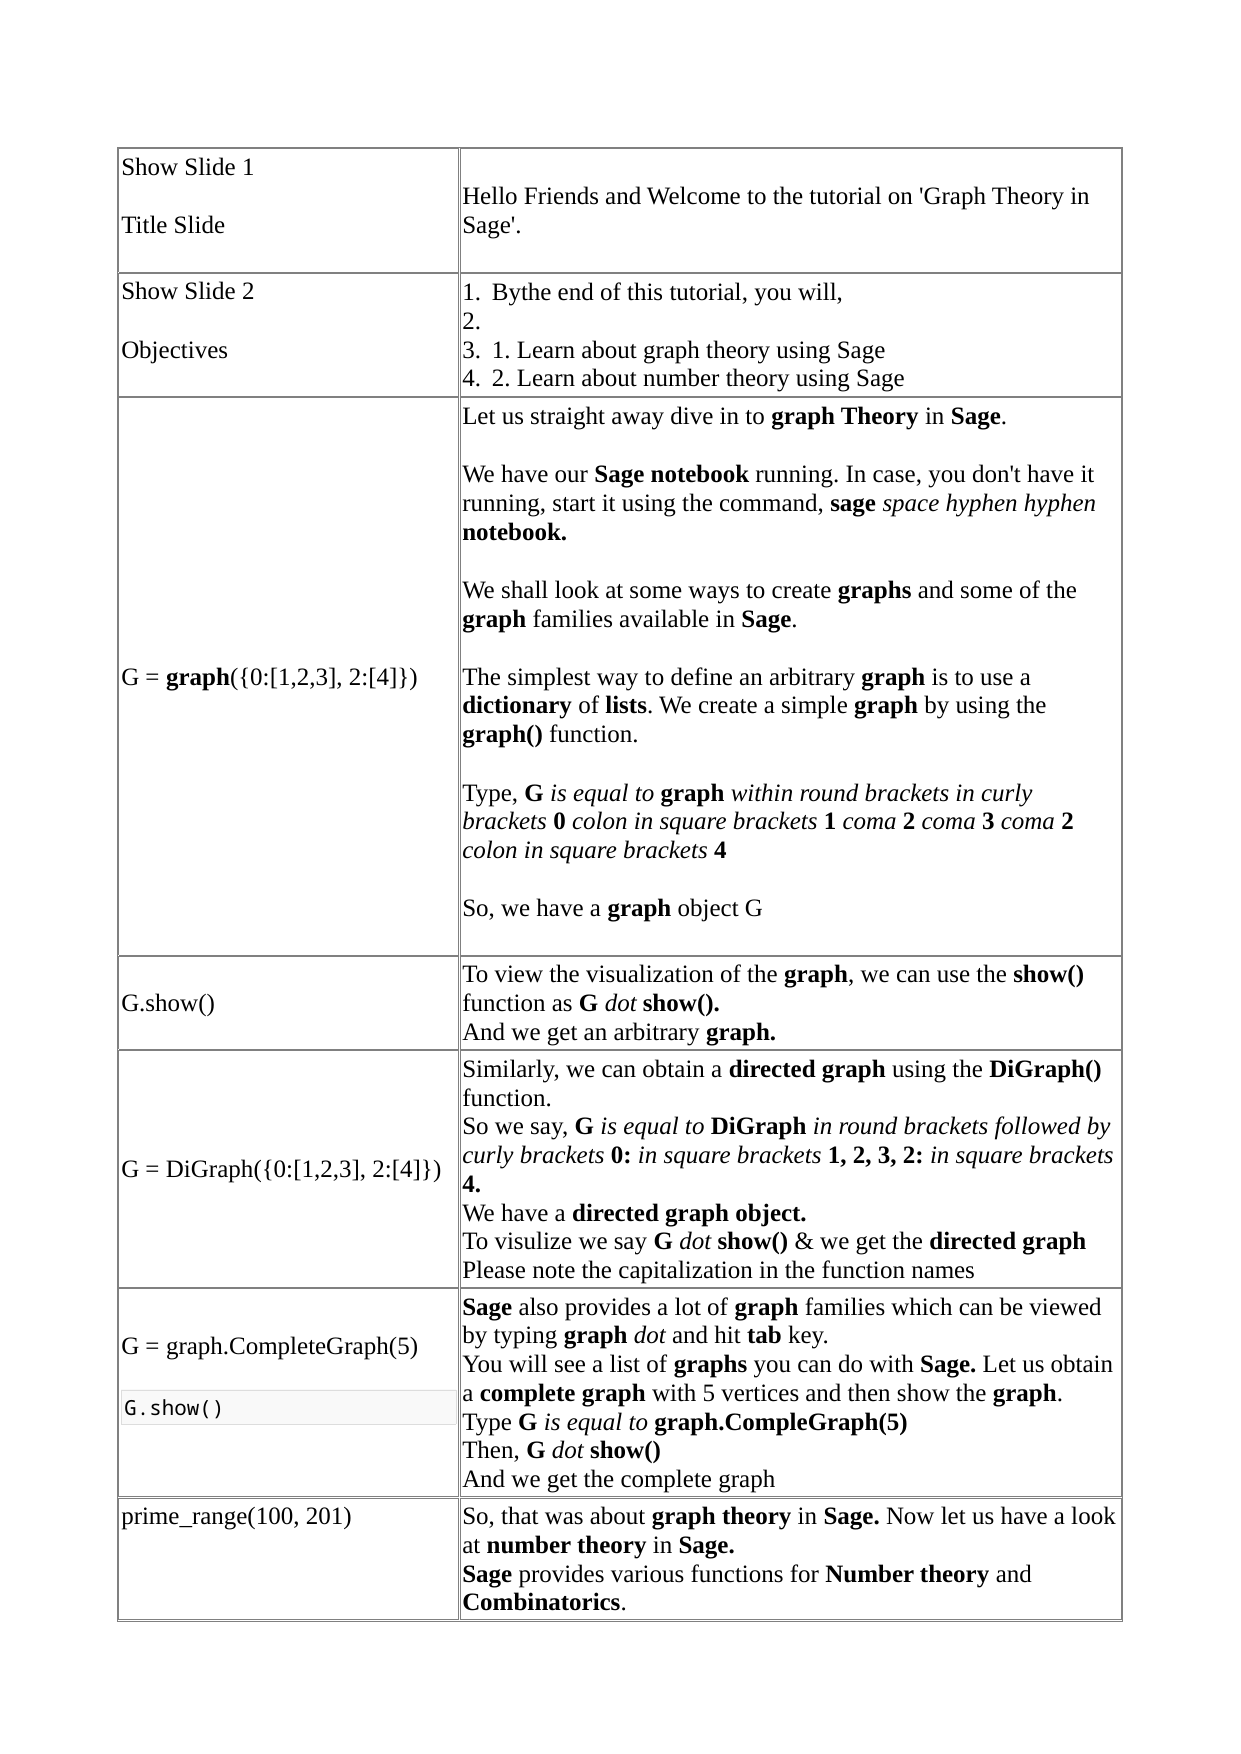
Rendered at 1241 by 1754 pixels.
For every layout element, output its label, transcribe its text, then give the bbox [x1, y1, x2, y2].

table_cell prime_range(100, 201) [119, 1499, 458, 1619]
table_cell G = DiGraph({0:[1,2,3], 2:[4]}) [119, 1051, 458, 1287]
table_cell Let us straight away dive in to graph Theory in Sage. We have our Sage notebook running. In case, you don't have it running, start it using the command, sage space hyphen hyphen notebook. We shall look at some ways to create graphs and some of the graph families available in Sage. The simplest way to define an arbitrary graph is to use a dictionary of lists. We create a simple graph by using the graph() function. Type, G is equal to graph within round brackets in curly brackets 0 colon in square brackets 1 coma 2 coma 3 coma 2 colon in square brackets 4 So, we have a graph object G [461, 398, 1121, 954]
table_cell Similarly, we can obtain a directed graph using the DiGraph() function. So we say, G is equal to DiGraph in round brackets followed by curly brackets 0: in square brackets 1, 2, 3, 2: in square brackets 4. We have a directed graph object. To visulize we say G dot show() & we get the directed graph Please note the capitalization in the function names [461, 1051, 1121, 1287]
table_cell G = graph.CompleteGraph(5) G.show() [119, 1289, 458, 1496]
table_header Hello Friends and Welcome to the tutorial on 'Graph Theory in Sage'. [461, 149, 1121, 271]
table_cell G = graph({0:[1,2,3], 2:[4]}) [119, 398, 458, 954]
table_cell Sage also provides a lot of graph families which can be viewed by typing graph dot and hit tab key. You will see a list of graphs you can do with Sage. Let us obtain a complete graph with 5 vertices and then show the graph. Type G is equal to graph.CompleGraph(5) Then, G dot show() And we get the complete graph [461, 1289, 1121, 1496]
table_cell To view the visualization of the graph, we can use the show() function as G dot show(). And we get an arbitrary graph. [461, 957, 1121, 1049]
table_cell Bythe end of this tutorial, you will, 1. Learn about graph theory using Sage 2. Learn about number theory using Sage [461, 274, 1121, 396]
table_cell Show Slide 2 Objectives [119, 274, 458, 396]
table_cell G.show() [119, 957, 458, 1049]
table_header Show Slide 1 Title Slide [119, 149, 458, 271]
table_cell So, that was about graph theory in Sage. Now let us have a look at number theory in Sage. Sage provides various functions for Number theory and Combinatorics. [461, 1499, 1121, 1619]
